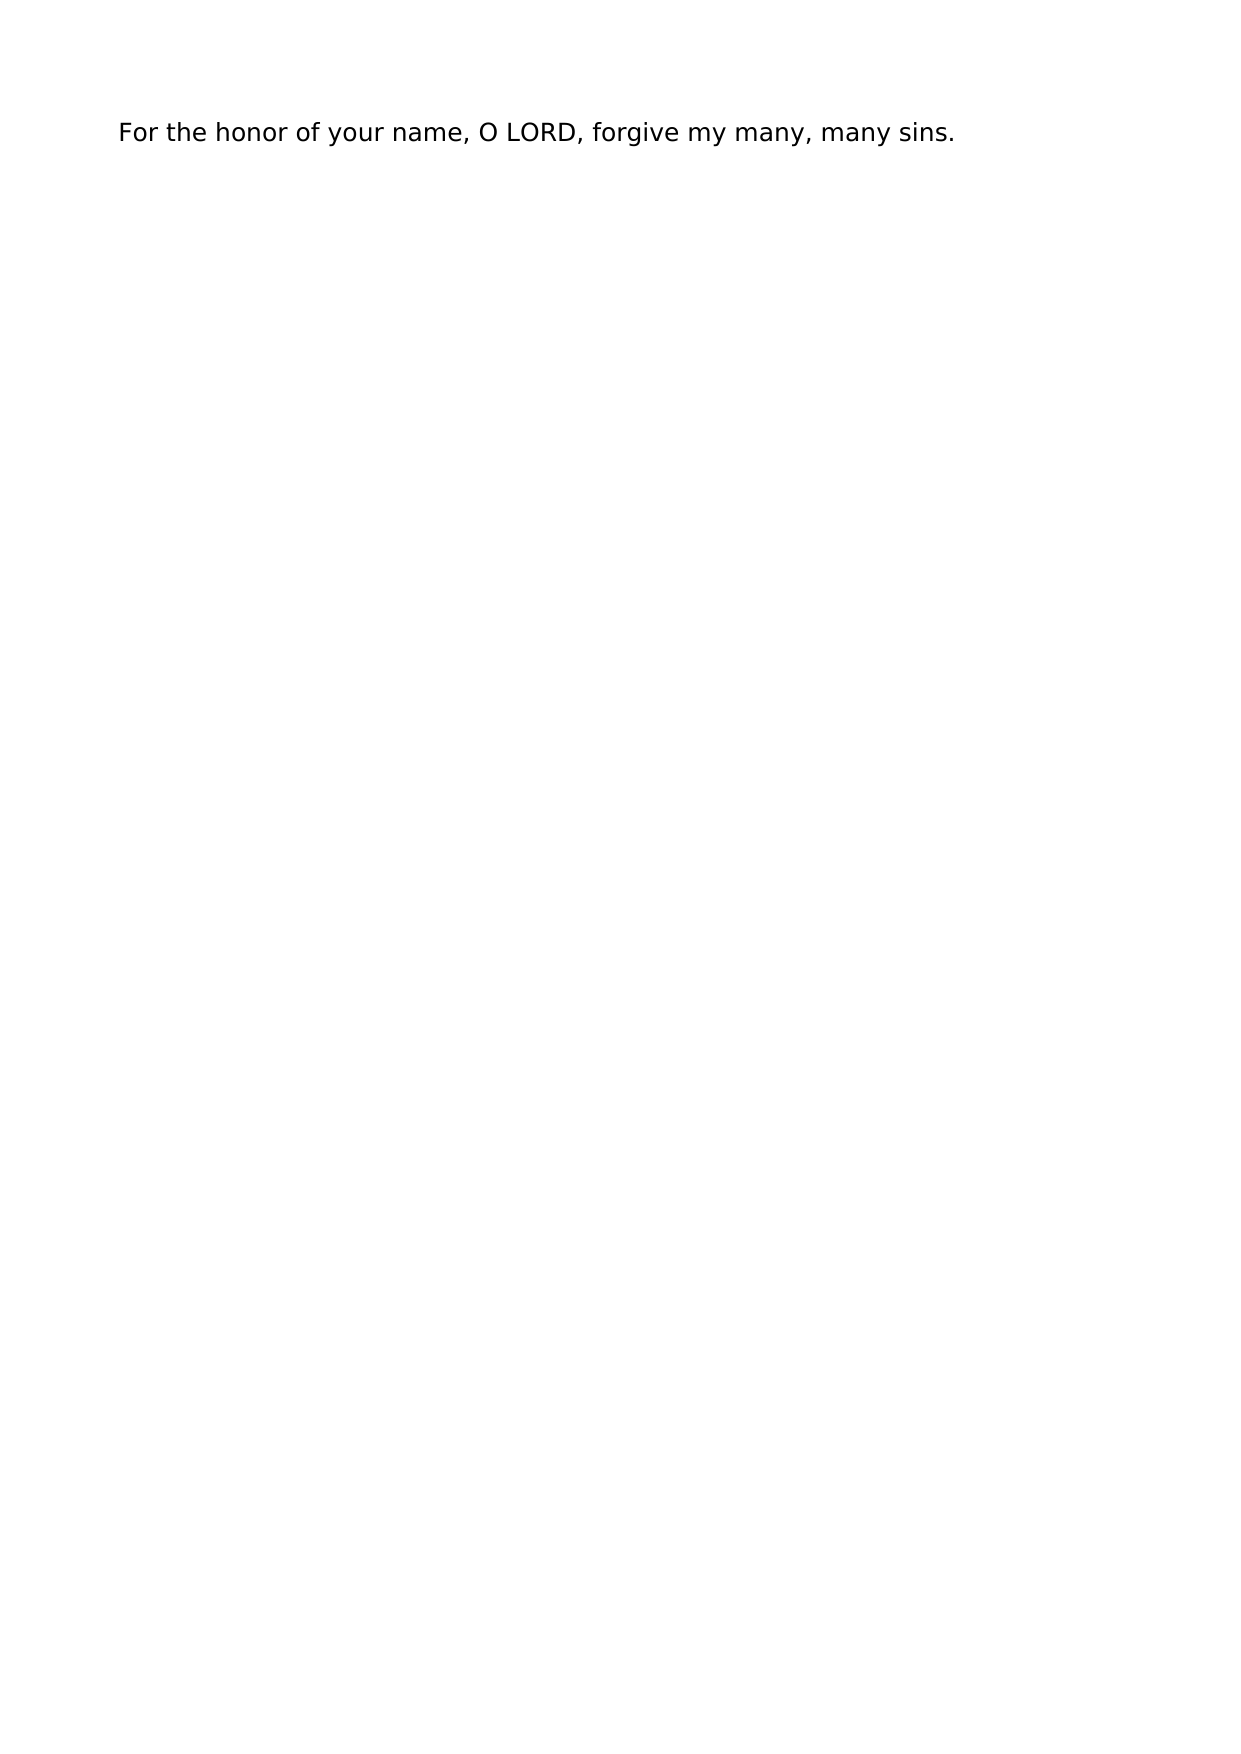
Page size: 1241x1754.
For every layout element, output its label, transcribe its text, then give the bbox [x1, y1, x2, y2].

text For the honor of your name, O LORD, forgive my many, many sins. [118, 118, 1122, 147]
